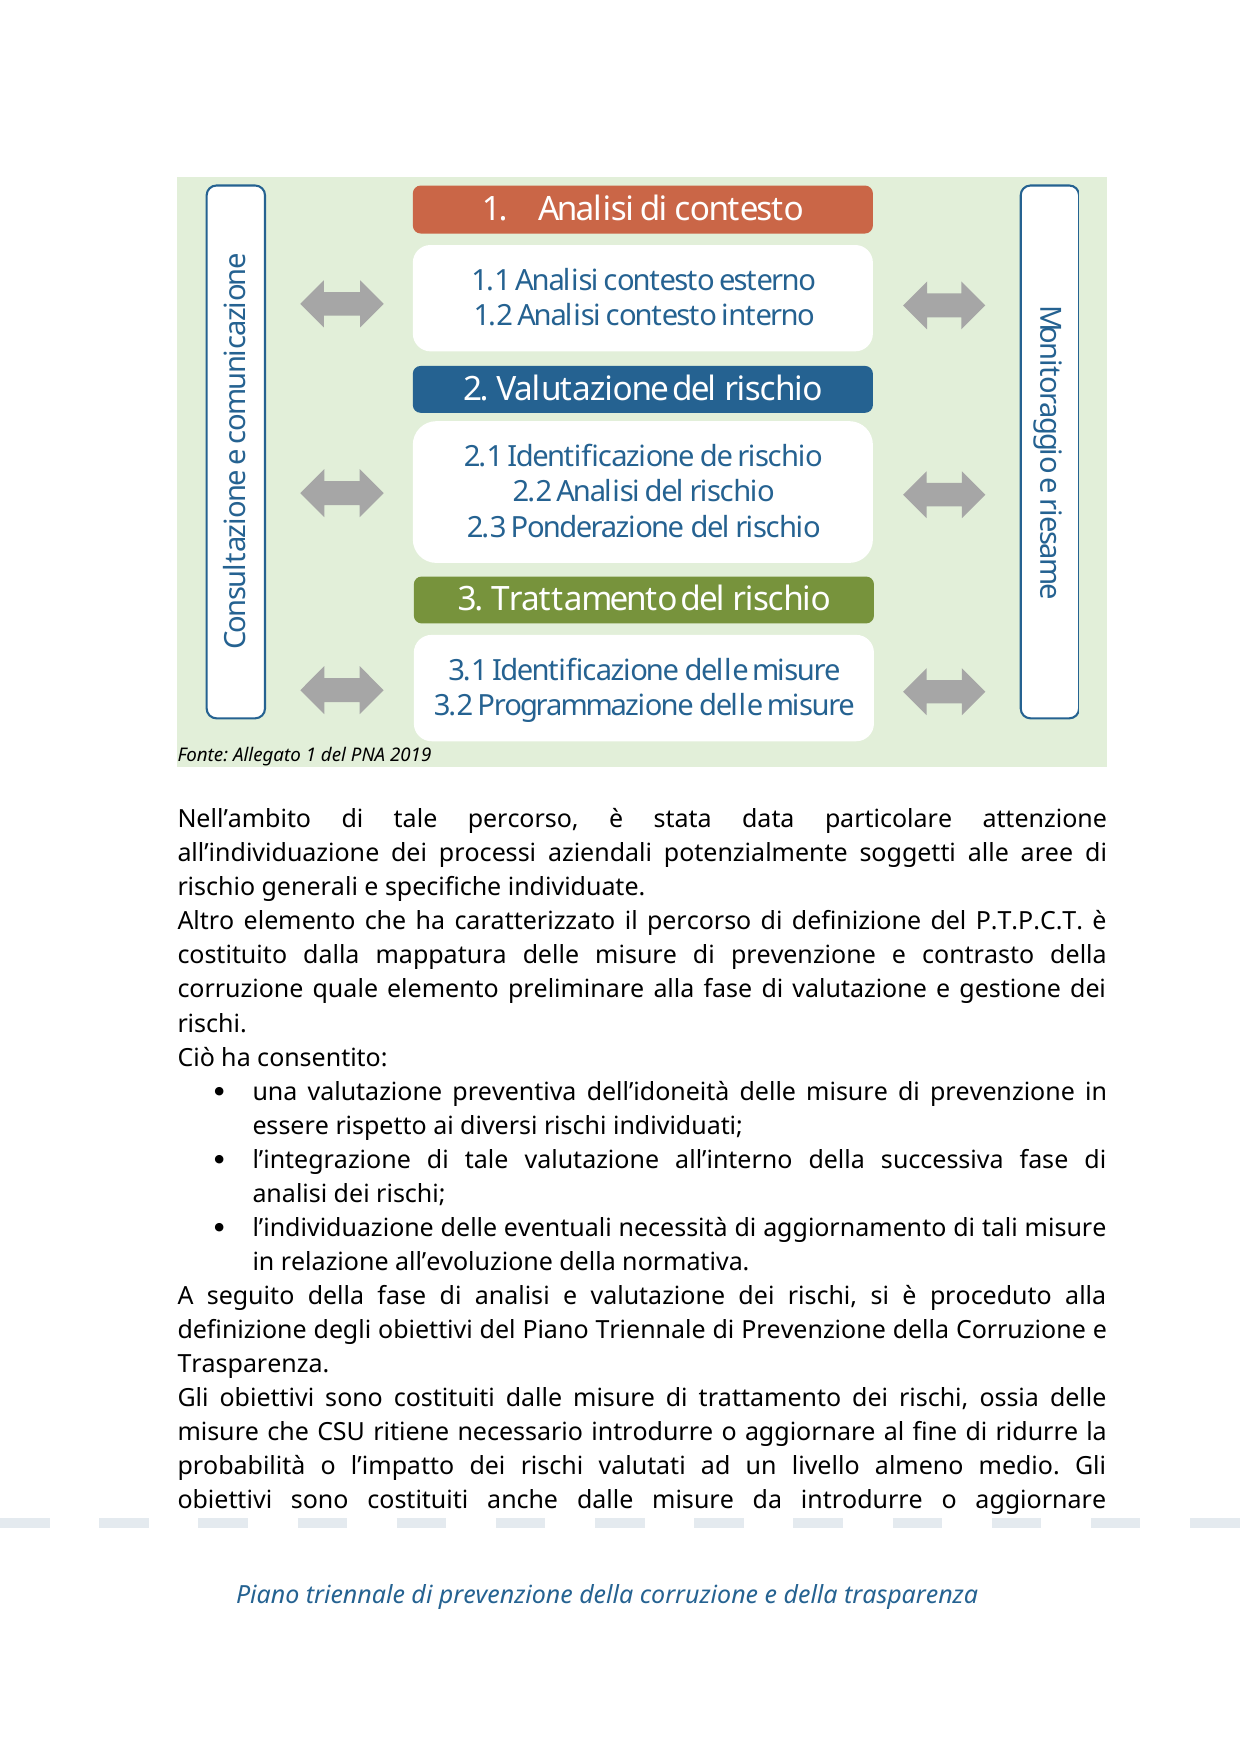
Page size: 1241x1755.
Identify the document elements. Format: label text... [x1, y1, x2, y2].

text Gli obiettivi sono costituiti dalle misure di trattamento dei rischi, ossia delle misure che CSU ritiene necessario introdurre o aggiornare al fine di ridurre la probabilità o l’impatto dei rischi valutati ad un livello almeno medio. Gli obiettivi sono costituiti anche dalle misure da introdurre o aggiornare [177, 1380, 1107, 1516]
text Nell’ambito di tale percorso, è stata data particolare attenzione all’individuazione dei processi aziendali potenzialmente soggetti alle aree di rischio generali e specifiche individuate. [177, 801, 1107, 903]
list l’integrazione di tale valutazione all’interno della successiva fase di analisi dei rischi; [215, 1141, 1107, 1209]
text Fonte: Allegato 1 del PNA 2019 [177, 741, 1107, 767]
text Ciò ha consentito: [177, 1039, 1107, 1073]
list una valutazione preventiva dell’idoneità delle misure di prevenzione in essere rispetto ai diversi rischi individuati; [215, 1073, 1107, 1141]
list l’individuazione delle eventuali necessità di aggiornamento di tali misure in relazione all’evoluzione della normativa. [215, 1209, 1107, 1278]
text Altro elemento che ha caratterizzato il percorso di definizione del P.T.P.C.T. è costituito dalla mappatura delle misure di prevenzione e contrasto della corruzione quale elemento preliminare alla fase di valutazione e gestione dei rischi. [177, 903, 1107, 1039]
text A seguito della fase di analisi e valutazione dei rischi, si è proceduto alla definizione degli obiettivi del Piano Triennale di Prevenzione della Corruzione e Trasparenza. [177, 1278, 1107, 1380]
